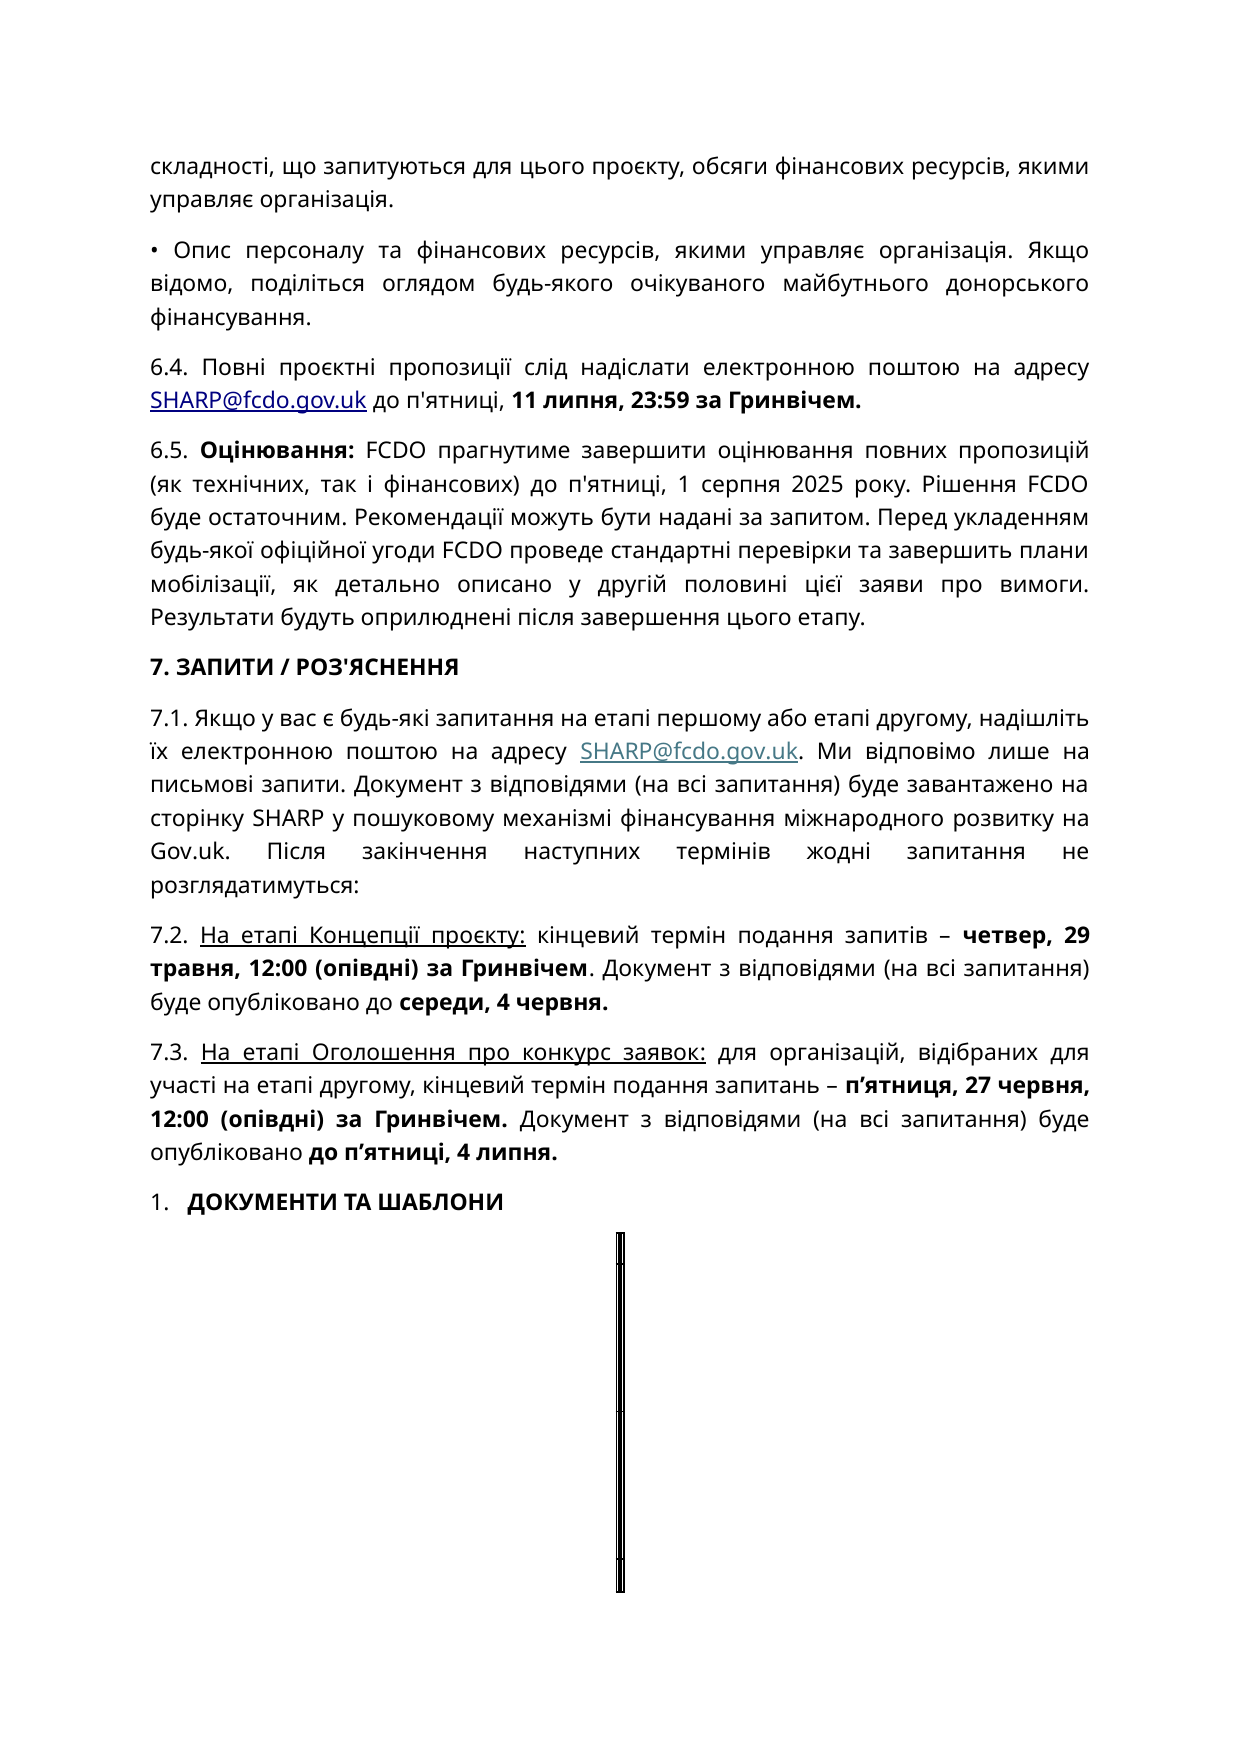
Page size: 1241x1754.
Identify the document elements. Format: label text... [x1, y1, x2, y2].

list ДОКУМЕНТИ ТА ШАБЛОНИ [150, 1186, 1090, 1217]
text 6.5. Оцінювання: FCDO прагнутиме завершити оцінювання повних пропозицій (як технічних, так і фінансових) до п'ятниці, 1 серпня 2025 року. Рішення FCDO буде остаточним. Рекомендації можуть бути надані за запитом. Перед укладенням будь-якої офіційної угоди FCDO проведе стандартні перевірки та завершить плани мобілізації, як детально описано у другій половині цієї заяви про вимоги. Результати будуть оприлюднені після завершення цього етапу. [150, 434, 1090, 632]
text 7.2. На етапі Концепції проєкту: кінцевий термін подання запитів – четвер, 29 травня, 12:00 (опівдні) за Гринвічем. Документ з відповідями (на всі запитання) буде опубліковано до середи, 4 червня. [150, 919, 1090, 1017]
text • Опис персоналу та фінансових ресурсів, якими управляє організація. Якщо відомо, поділіться оглядом будь-якого очікуваного майбутнього донорського фінансування. [150, 233, 1090, 332]
text 6.4. Повні проєктні пропозиції слід надіслати електронною поштою на адресу SHARP@fcdo.gov.uk до п'ятниці, 11 липня, 23:59 за Гринвічем. [150, 351, 1090, 415]
text 7.1. Якщо у вас є будь-які запитання на етапі першому або етапі другому, надішліть їх електронною поштою на адресу SHARP@fcdo.gov.uk. Ми відповімо лише на письмові запити. Документ з відповідями (на всі запитання) буде завантажено на сторінку SHARP у пошуковому механізмі фінансування міжнародного розвитку на Gov.uk. Після закінчення наступних термінів жодні запитання не розглядатимуться: [150, 701, 1090, 900]
text 7. ЗАПИТИ / РОЗ'ЯСНЕННЯ [150, 651, 1090, 683]
text 7.3. На етапі Оголошення про конкурс заявок: для організацій, відібраних для участі на етапі другому, кінцевий термін подання запитань – п’ятниця, 27 червня, 12:00 (опівдні) за Гринвічем. Документ з відповідями (на всі запитання) буде опубліковано до п’ятниці, 4 липня. [150, 1036, 1090, 1167]
text складності, що запитуються для цього проєкту, обсяги фінансових ресурсів, якими управляє організація. [150, 150, 1090, 215]
